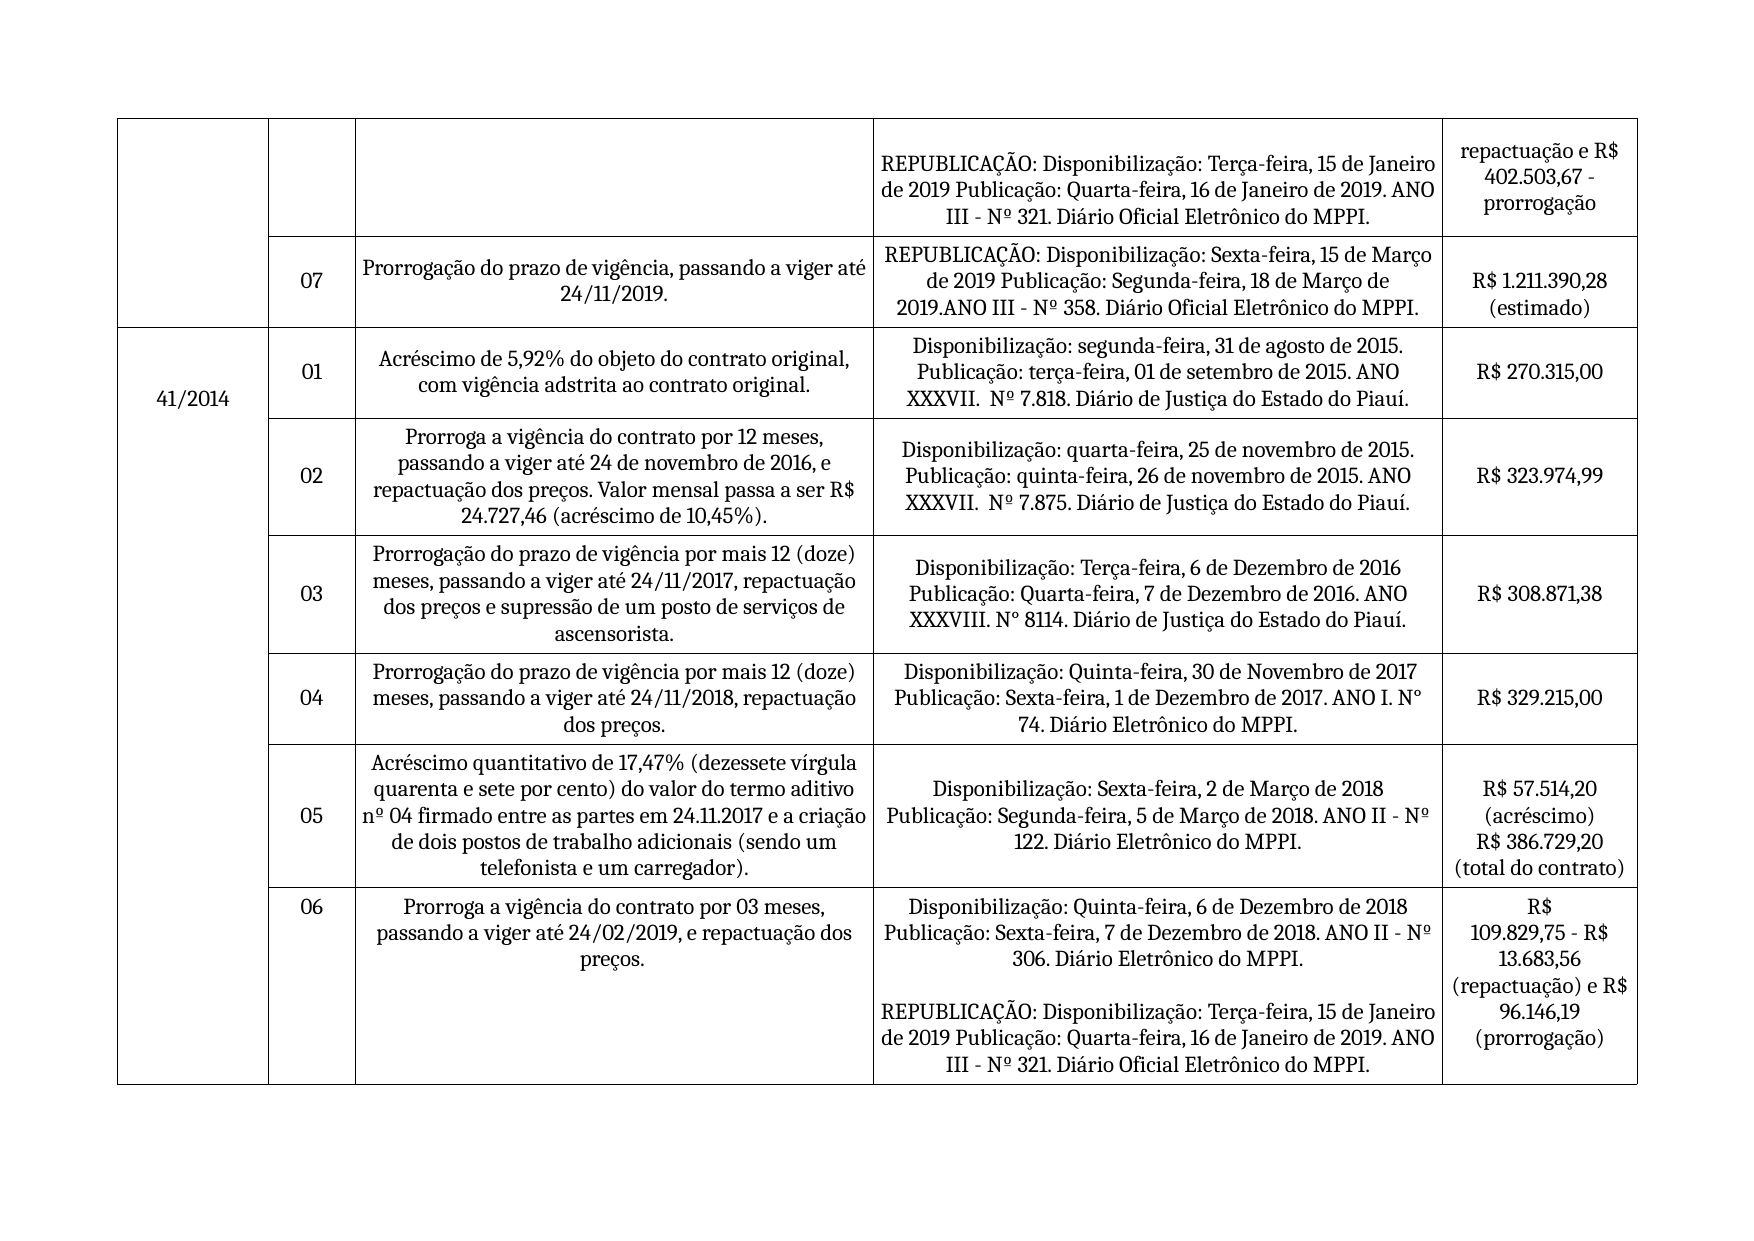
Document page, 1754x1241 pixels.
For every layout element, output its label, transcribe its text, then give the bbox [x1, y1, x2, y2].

table_cell Prorrogação do prazo de vigência por mais 12 (doze) meses, passando a viger até 24/11/2017, repactuação dos preços e supressão de um posto de serviços de ascensorista. [356, 536, 873, 652]
table_cell Disponibilização: Terça-feira, 6 de Dezembro de 2016 Publicação: Quarta-feira, 7 de Dezembro de 2016. ANO XXXVIII. N° 8114. Diário de Justiça do Estado do Piauí. [874, 536, 1442, 652]
table_cell 41/2014 [118, 328, 268, 1084]
table_cell Disponibilização: Quinta-feira, 6 de Dezembro de 2018 Publicação: Sexta-feira, 7 de Dezembro de 2018. ANO II - Nº 306. Diário Eletrônico do MPPI. REPUBLICAÇÃO: Disponibilização: Terça-feira, 15 de Janeiro de 2019 Publicação: Quarta-feira, 16 de Janeiro de 2019. ANO III - Nº 321. Diário Oficial Eletrônico do MPPI. [874, 888, 1442, 1084]
table_cell Prorrogação do prazo de vigência por mais 12 (doze) meses, passando a viger até 24/11/2018, repactuação dos preços. [356, 654, 873, 743]
table_cell REPUBLICAÇÃO: Disponibilização: Sexta-feira, 15 de Março de 2019 Publicação: Segunda-feira, 18 de Março de 2019.ANO III - Nº 358. Diário Oficial Eletrônico do MPPI. [874, 237, 1442, 327]
table_cell 06 [269, 888, 355, 1084]
table_cell 01 [269, 328, 355, 418]
table_cell [356, 119, 873, 236]
table_cell R$ 109.829,75 - R$ 13.683,56 (repactuação) e R$ 96.146,19 (prorrogação) [1443, 888, 1637, 1084]
table_cell Acréscimo quantitativo de 17,47% (dezessete vírgula quarenta e sete por cento) do valor do termo aditivo nº 04 firmado entre as partes em 24.11.2017 e a criação de dois postos de trabalho adicionais (sendo um telefonista e um carregador). [356, 745, 873, 887]
table_cell 03 [269, 536, 355, 652]
table_cell repactuação e R$ 402.503,67 - prorrogação [1443, 119, 1637, 236]
table_cell R$ 270.315,00 [1443, 328, 1637, 418]
table_cell Acréscimo de 5,92% do objeto do contrato original, com vigência adstrita ao contrato original. [356, 328, 873, 418]
table_cell R$ 57.514,20 (acréscimo) R$ 386.729,20 (total do contrato) [1443, 745, 1637, 887]
table_cell Disponibilização: segunda-feira, 31 de agosto de 2015. Publicação: terça-feira, 01 de setembro de 2015. ANO XXXVII. Nº 7.818. Diário de Justiça do Estado do Piauí. [874, 328, 1442, 418]
table_cell R$ 323.974,99 [1443, 419, 1637, 535]
table_cell Prorroga a vigência do contrato por 12 meses, passando a viger até 24 de novembro de 2016, e repactuação dos preços. Valor mensal passa a ser R$ 24.727,46 (acréscimo de 10,45%). [356, 419, 873, 535]
table_cell Prorrogação do prazo de vigência, passando a viger até 24/11/2019. [356, 237, 873, 327]
table_cell R$ 1.211.390,28 (estimado) [1443, 237, 1637, 327]
table_cell 02 [269, 419, 355, 535]
table_cell Disponibilização: Quinta-feira, 30 de Novembro de 2017 Publicação: Sexta-feira, 1 de Dezembro de 2017. ANO I. N° 74. Diário Eletrônico do MPPI. [874, 654, 1442, 743]
table_cell REPUBLICAÇÃO: Disponibilização: Terça-feira, 15 de Janeiro de 2019 Publicação: Quarta-feira, 16 de Janeiro de 2019. ANO III - Nº 321. Diário Oficial Eletrônico do MPPI. [874, 119, 1442, 236]
table_cell Disponibilização: quarta-feira, 25 de novembro de 2015. Publicação: quinta-feira, 26 de novembro de 2015. ANO XXXVII. Nº 7.875. Diário de Justiça do Estado do Piauí. [874, 419, 1442, 535]
table_cell 05 [269, 745, 355, 887]
table_cell 07 [269, 237, 355, 327]
table_cell 04 [269, 654, 355, 743]
table_cell [269, 119, 355, 236]
table_cell Disponibilização: Sexta-feira, 2 de Março de 2018 Publicação: Segunda-feira, 5 de Março de 2018. ANO II - Nº 122. Diário Eletrônico do MPPI. [874, 745, 1442, 887]
table_cell [118, 119, 268, 327]
table_cell R$ 329.215,00 [1443, 654, 1637, 743]
table_cell Prorroga a vigência do contrato por 03 meses, passando a viger até 24/02/2019, e repactuação dos preços. [356, 888, 873, 1084]
table_cell R$ 308.871,38 [1443, 536, 1637, 652]
